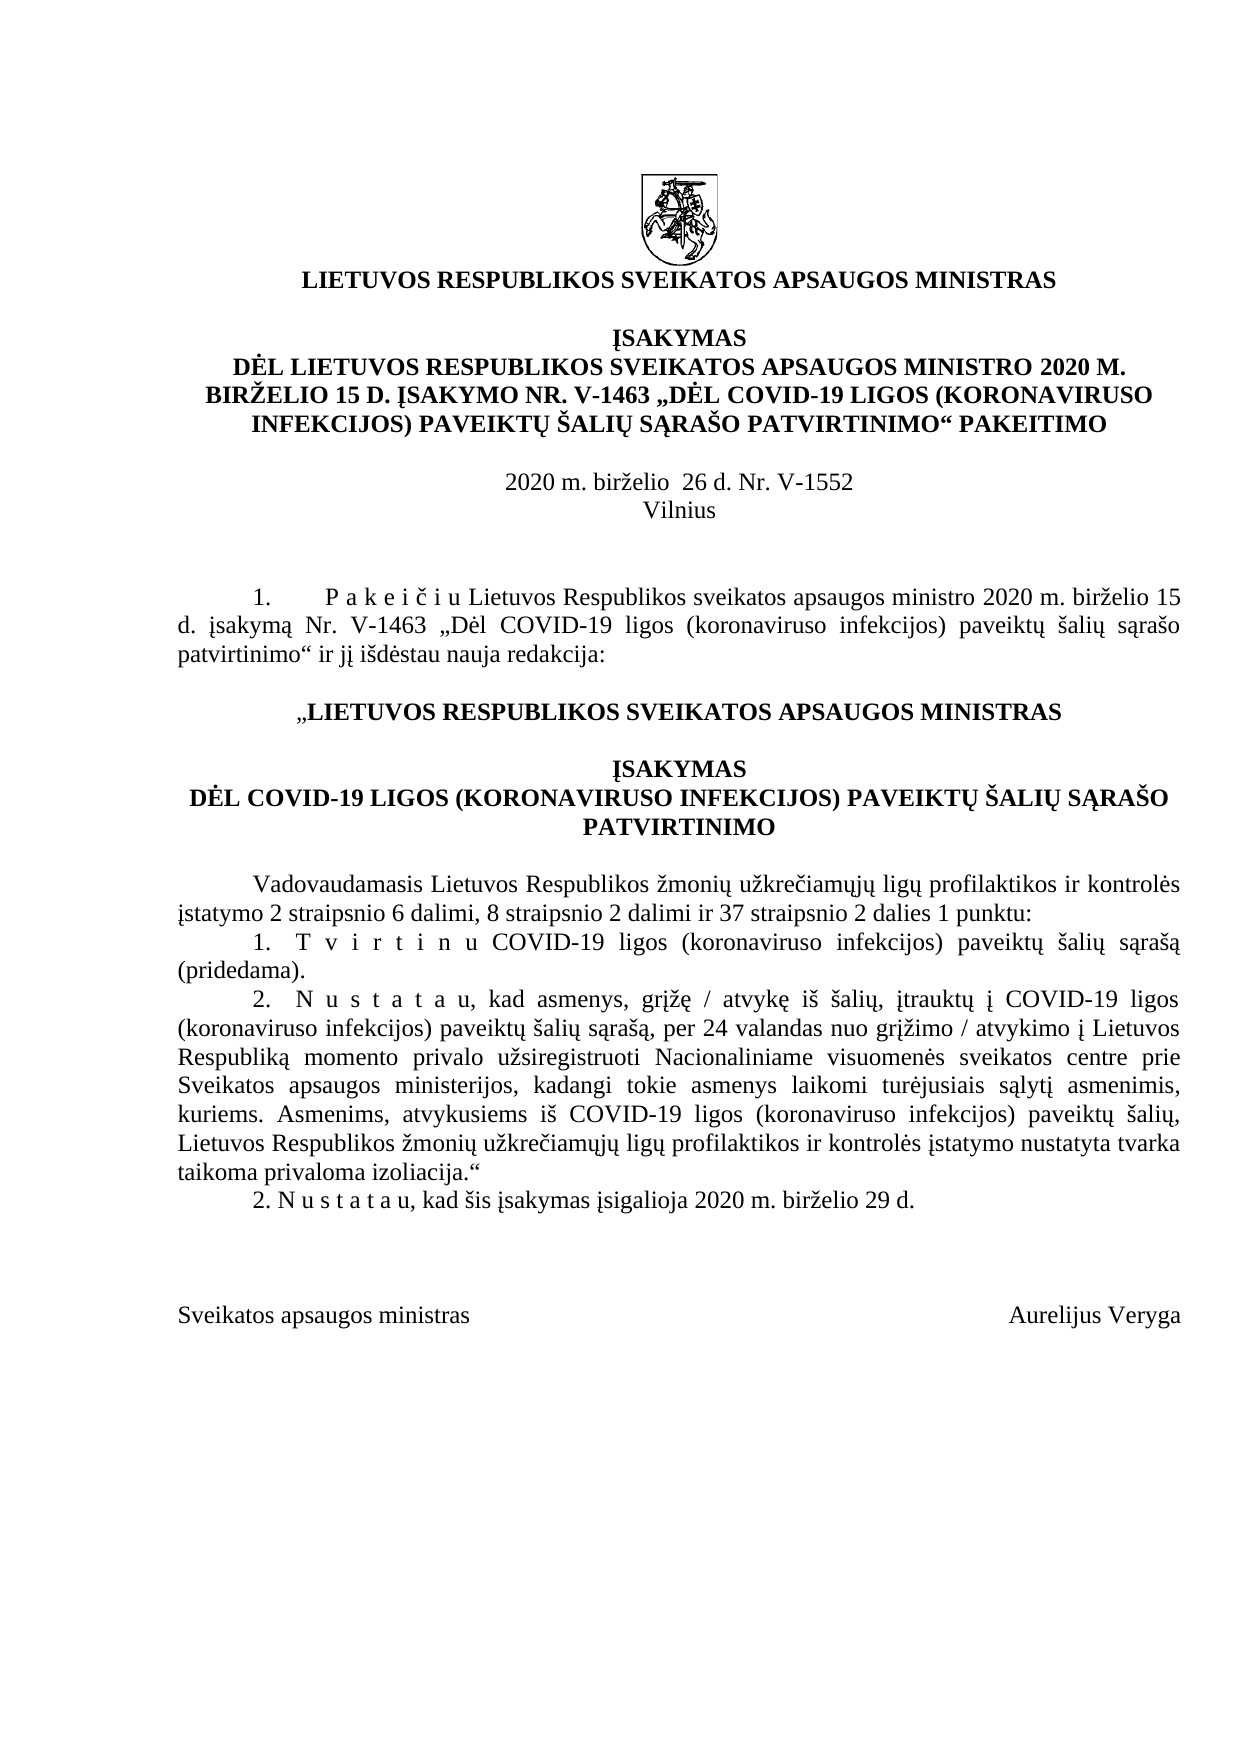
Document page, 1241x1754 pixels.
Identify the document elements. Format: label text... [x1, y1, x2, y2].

text 1. T v i r t i n u COVID-19 ligos (koronaviruso infekcijos) paveiktų šalių sąrašą (pridedama). [177, 927, 1181, 984]
text Sveikatos apsaugos ministras Aurelijus Veryga [177, 1301, 1181, 1329]
text Vadovaudamasis Lietuvos Respublikos žmonių užkrečiamųjų ligų profilaktikos ir kontrolės įstatymo 2 straipsnio 6 dalimi, 8 straipsnio 2 dalimi ir 37 straipsnio 2 dalies 1 punktu: [177, 869, 1181, 927]
text 2020 m. birželio 26 d. Nr. V-1552 [177, 467, 1181, 496]
text Vilnius [177, 496, 1181, 524]
text ĮSAKYMAS [177, 323, 1181, 352]
text 1. P a k e i č i u Lietuvos Respublikos sveikatos apsaugos ministro 2020 m. birželio 15 d. įsakymą Nr. V-1463 „Dėl COVID-19 ligos (koronaviruso infekcijos) paveiktų šalių sąrašo patvirtinimo“ ir jį išdėstau nauja redakcija: [177, 582, 1181, 668]
text LIETUVOS RESPUBLIKOS SVEIKATOS APSAUGOS MINISTRAS [177, 266, 1181, 294]
text 2. N u s t a t a u, kad asmenys, grįžę / atvykę iš šalių, įtrauktų į COVID-19 ligos (koronaviruso infekcijos) paveiktų šalių sąrašą, per 24 valandas nuo grįžimo / atvykimo į Lietuvos Respubliką momento privalo užsiregistruoti Nacionaliniame visuomenės sveikatos centre prie Sveikatos apsaugos ministerijos, kadangi tokie asmenys laikomi turėjusiais sąlytį asmenimis, kuriems. Asmenims, atvykusiems iš COVID-19 ligos (koronaviruso infekcijos) paveiktų šalių, Lietuvos Respublikos žmonių užkrečiamųjų ligų profilaktikos ir kontrolės įstatymo nustatyta tvarka taikoma privaloma izoliacija.“ [177, 984, 1181, 1186]
text „LIETUVOS RESPUBLIKOS SVEIKATOS APSAUGOS MINISTRAS [177, 697, 1181, 726]
text Dėl LIETUVOS RESPUBLIKOS SVEIKATOS APSAUGOS MINISTRO 2020 m. birželio 15 d. įsakymO Nr. V-1463 „Dėl COVID-19 ligos (koronaviruso infekcijos) paveiktų šalių sąrašo patvirtinimo“ PAKEITIMO [177, 352, 1181, 438]
text Dėl COVID-19 ligos (koronaviruso infekcijos) paveiktų šalių sąrašo patvirtinimo [177, 783, 1181, 841]
text ĮSAKYMAS [177, 754, 1181, 783]
text 2. N u s t a t a u, kad šis įsakymas įsigalioja 2020 m. birželio 29 d. [252, 1186, 1181, 1214]
